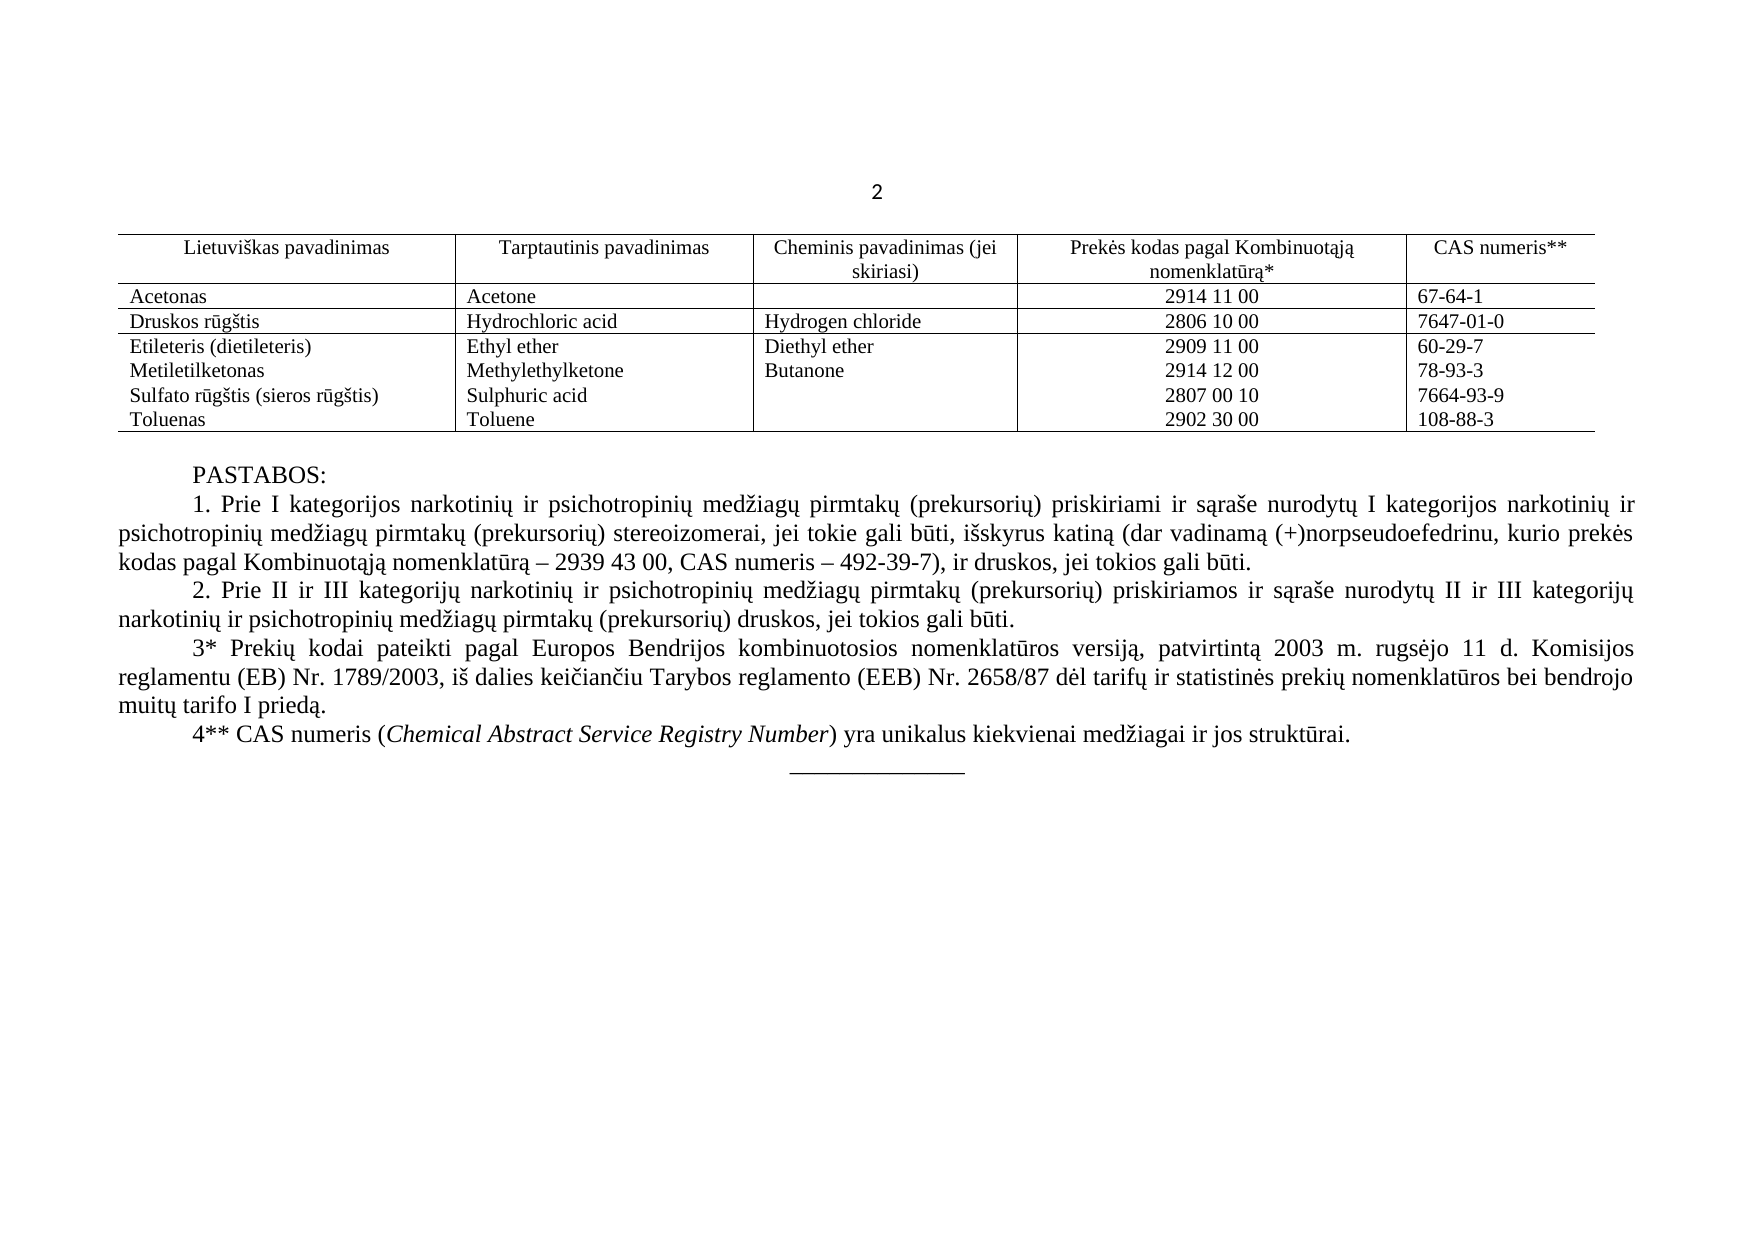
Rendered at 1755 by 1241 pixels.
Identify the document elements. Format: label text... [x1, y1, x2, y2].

text ______________ [118, 748, 1636, 777]
text 1. Prie I kategorijos narkotinių ir psichotropinių medžiagų pirmtakų (prekursorių) priskiriami ir sąraše nurodytų I kategorijos narkotinių ir psichotropinių medžiagų pirmtakų (prekursorių) stereoizomerai, jei tokie gali būti, išskyrus katiną (dar vadinamą (+)norpseudoefedrinu, kurio prekės kodas pagal Kombinuotąją nomenklatūrą – 2939 43 00, CAS numeris – 492-39-7), ir druskos, jei tokios gali būti. [118, 489, 1636, 575]
table_cell Sulphuric acid [456, 383, 753, 407]
table_cell 2806 10 00 [1018, 309, 1406, 333]
table_cell 7664-93-9 [1407, 383, 1595, 407]
table_header CAS numeris** [1407, 235, 1595, 283]
text PASTABOS: [118, 460, 1636, 489]
table_cell [754, 407, 1017, 431]
text 4** CAS numeris (Chemical Abstract Service Registry Number) yra unikalus kiekvienai medžiagai ir jos struktūrai. [118, 719, 1636, 748]
table_cell Ethyl ether [456, 334, 753, 358]
table_cell Diethyl ether [754, 334, 1017, 358]
table_cell 2902 30 00 [1018, 407, 1406, 431]
table_cell Toluenas [118, 407, 455, 431]
table_cell 67-64-1 [1407, 284, 1595, 308]
text 2. Prie II ir III kategorijų narkotinių ir psichotropinių medžiagų pirmtakų (prekursorių) priskiriamos ir sąraše nurodytų II ir III kategorijų narkotinių ir psichotropinių medžiagų pirmtakų (prekursorių) druskos, jei tokios gali būti. [118, 575, 1636, 633]
table_cell Toluene [456, 407, 753, 431]
table_cell Metiletilketonas [118, 359, 455, 382]
table_cell Butanone [754, 359, 1017, 382]
table_cell Acetone [456, 284, 753, 308]
table_cell 108-88-3 [1407, 407, 1595, 431]
table_cell [754, 383, 1017, 407]
table_cell 78-93-3 [1407, 359, 1595, 382]
text 3* Prekių kodai pateikti pagal Europos Bendrijos kombinuotosios nomenklatūros versiją, patvirtintą 2003 m. rugsėjo 11 d. Komisijos reglamentu (EB) Nr. 1789/2003, iš dalies keičiančiu Tarybos reglamento (EEB) Nr. 2658/87 dėl tarifų ir statistinės prekių nomenklatūros bei bendrojo muitų tarifo I priedą. [118, 633, 1636, 719]
table_cell 2909 11 00 [1018, 334, 1406, 358]
table_cell 60-29-7 [1407, 334, 1595, 358]
table_cell 2914 12 00 [1018, 359, 1406, 382]
table_cell 2807 00 10 [1018, 383, 1406, 407]
table_cell Acetonas [118, 284, 455, 308]
table_header Prekės kodas pagal Kombinuotąją nomenklatūrą* [1018, 235, 1406, 283]
table_header Cheminis pavadinimas (jei skiriasi) [754, 235, 1017, 283]
table_header Lietuviškas pavadinimas [118, 235, 455, 283]
table_cell Etileteris (dietileteris) [118, 334, 455, 358]
table_cell Hydrogen chloride [754, 309, 1017, 333]
table_cell Druskos rūgštis [118, 309, 455, 333]
table_cell Hydrochloric acid [456, 309, 753, 333]
table_cell 2914 11 00 [1018, 284, 1406, 308]
table_cell 7647-01-0 [1407, 309, 1595, 333]
table_cell Methylethylketone [456, 359, 753, 382]
table_header Tarptautinis pavadinimas [456, 235, 753, 283]
table_cell Sulfato rūgštis (sieros rūgštis) [118, 383, 455, 407]
table_cell [754, 284, 1017, 308]
